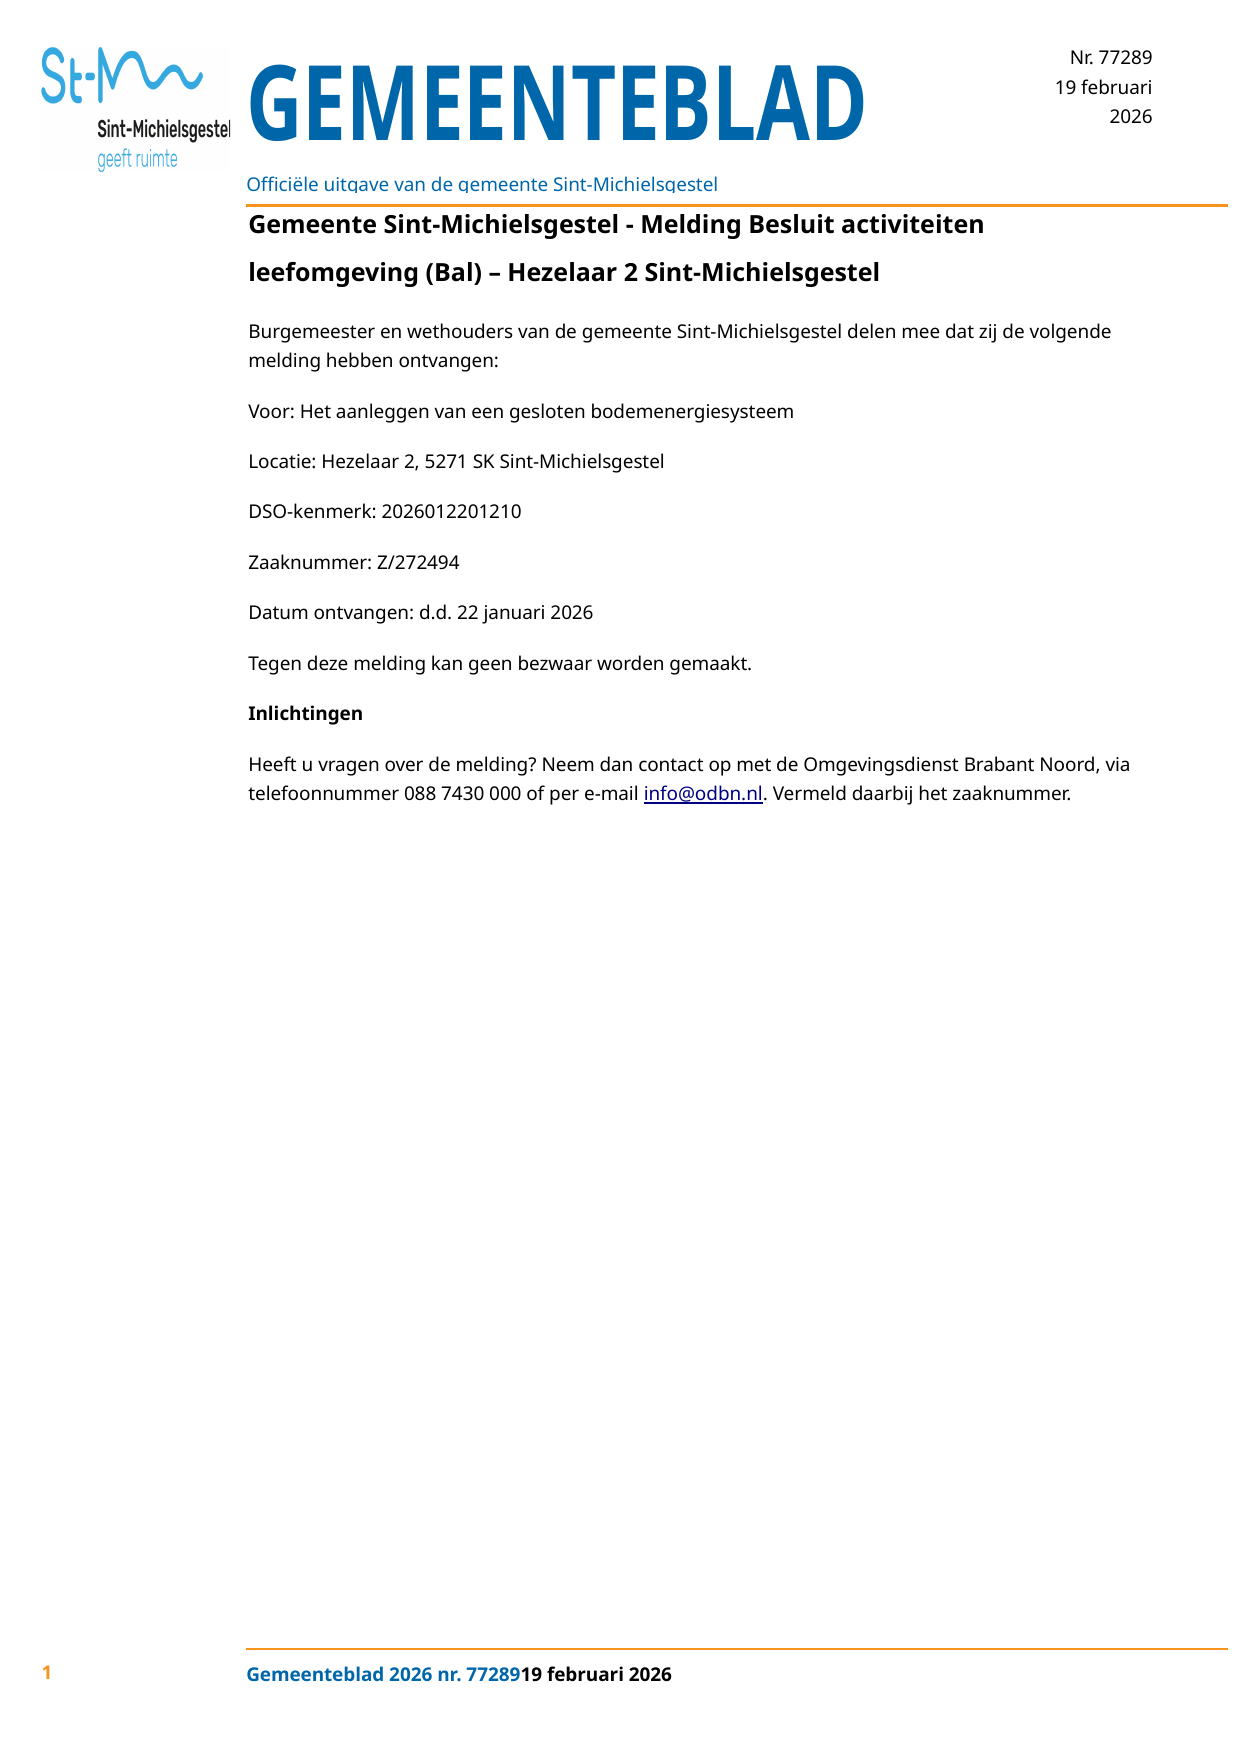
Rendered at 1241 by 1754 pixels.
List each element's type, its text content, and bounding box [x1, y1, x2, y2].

text Zaaknummer: Z/272494 [248, 549, 1152, 575]
text Voor: Het aanleggen van een gesloten bodemenergiesysteem [248, 398, 1152, 424]
text Datum ontvangen: d.d. 22 januari 2026 [248, 599, 1152, 625]
text Burgemeester en wethouders van de gemeente Sint-Michielsgestel delen mee dat zij de volgende melding hebben ontvangen: [248, 318, 1152, 373]
text Tegen deze melding kan geen bezwaar worden gemaakt. [248, 650, 1152, 676]
text DSO-kenmerk: 2026012201210 [248, 499, 1152, 524]
text Inlichtingen [248, 700, 1152, 726]
text Heeft u vragen over de melding? Neem dan contact op met de Omgevingsdienst Brabant Noord, via telefoonnummer 088 7430 000 of per e-mail info@odbn.nl. Vermeld daarbij het zaaknummer. [248, 751, 1152, 806]
text Gemeente Sint-Michielsgestel - Melding Besluit activiteiten leefomgeving (Bal) – Hezelaar 2 Sint-Michielsgestel [248, 207, 1152, 288]
picture [41, 47, 231, 172]
text Locatie: Hezelaar 2, 5271 SK Sint-Michielsgestel [248, 448, 1152, 474]
